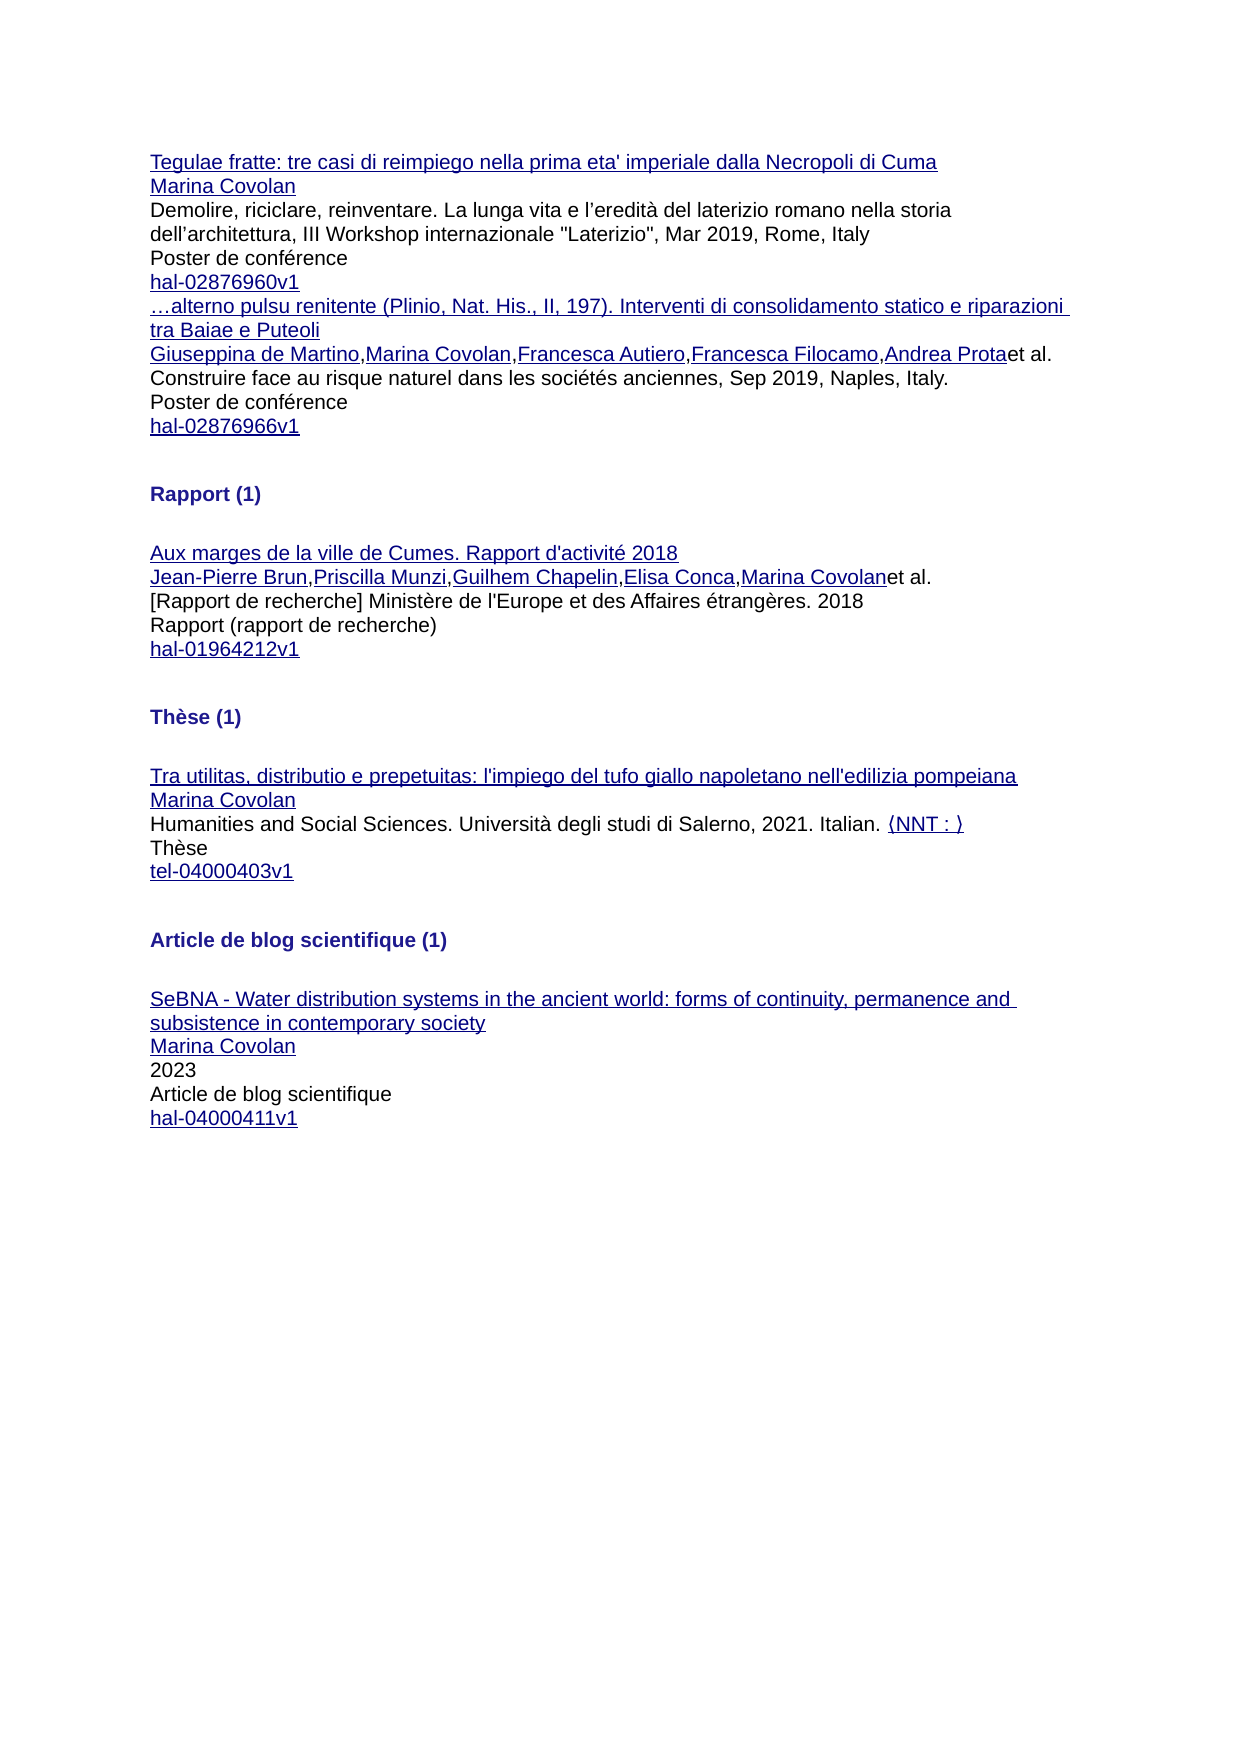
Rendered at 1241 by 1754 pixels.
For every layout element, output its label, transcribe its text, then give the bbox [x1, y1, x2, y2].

subtitle Thèse (1) [150, 705, 1090, 729]
table_cell …alterno pulsu renitente (Plinio, Nat. His., II, 197). Interventi di consolidamento statico e riparazioni tra Baiae e Puteoli Giuseppina de Martino,Marina Covolan,Francesca Autiero,Francesca Filocamo,Andrea Protaet al. Construire face au risque naturel dans les sociétés anciennes, Sep 2019, Naples, Italy. Poster de conférence hal-02876966v1 [150, 294, 1090, 437]
subtitle Rapport (1) [150, 482, 1090, 506]
table_header Aux marges de la ville de Cumes. Rapport d'activité 2018 Jean-Pierre Brun,Priscilla Munzi,Guilhem Chapelin,Elisa Conca,Marina Covolanet al. [Rapport de recherche] Ministère de l'Europe et des Affaires étrangères. 2018 Rapport (rapport de recherche) hal-01964212v1 [150, 541, 1090, 660]
subtitle Article de blog scientifique (1) [150, 928, 1090, 952]
table_cell Tegulae fratte: tre casi di reimpiego nella prima eta' imperiale dalla Necropoli di Cuma Marina Covolan Demolire, riciclare, reinventare. La lunga vita e l’eredità del laterizio romano nella storia dell’architettura, III Workshop internazionale "Laterizio", Mar 2019, Rome, Italy Poster de conférence hal-02876960v1 [150, 150, 1090, 294]
table_header Tra utilitas, distributio e prepetuitas: l'impiego del tufo giallo napoletano nell'edilizia pompeiana Marina Covolan Humanities and Social Sciences. Università degli studi di Salerno, 2021. Italian. ⟨NNT : ⟩ Thèse tel-04000403v1 [150, 764, 1090, 883]
table_header SeBNA - Water distribution systems in the ancient world: forms of continuity, permanence and subsistence in contemporary society Marina Covolan 2023 Article de blog scientifique hal-04000411v1 [150, 986, 1090, 1130]
